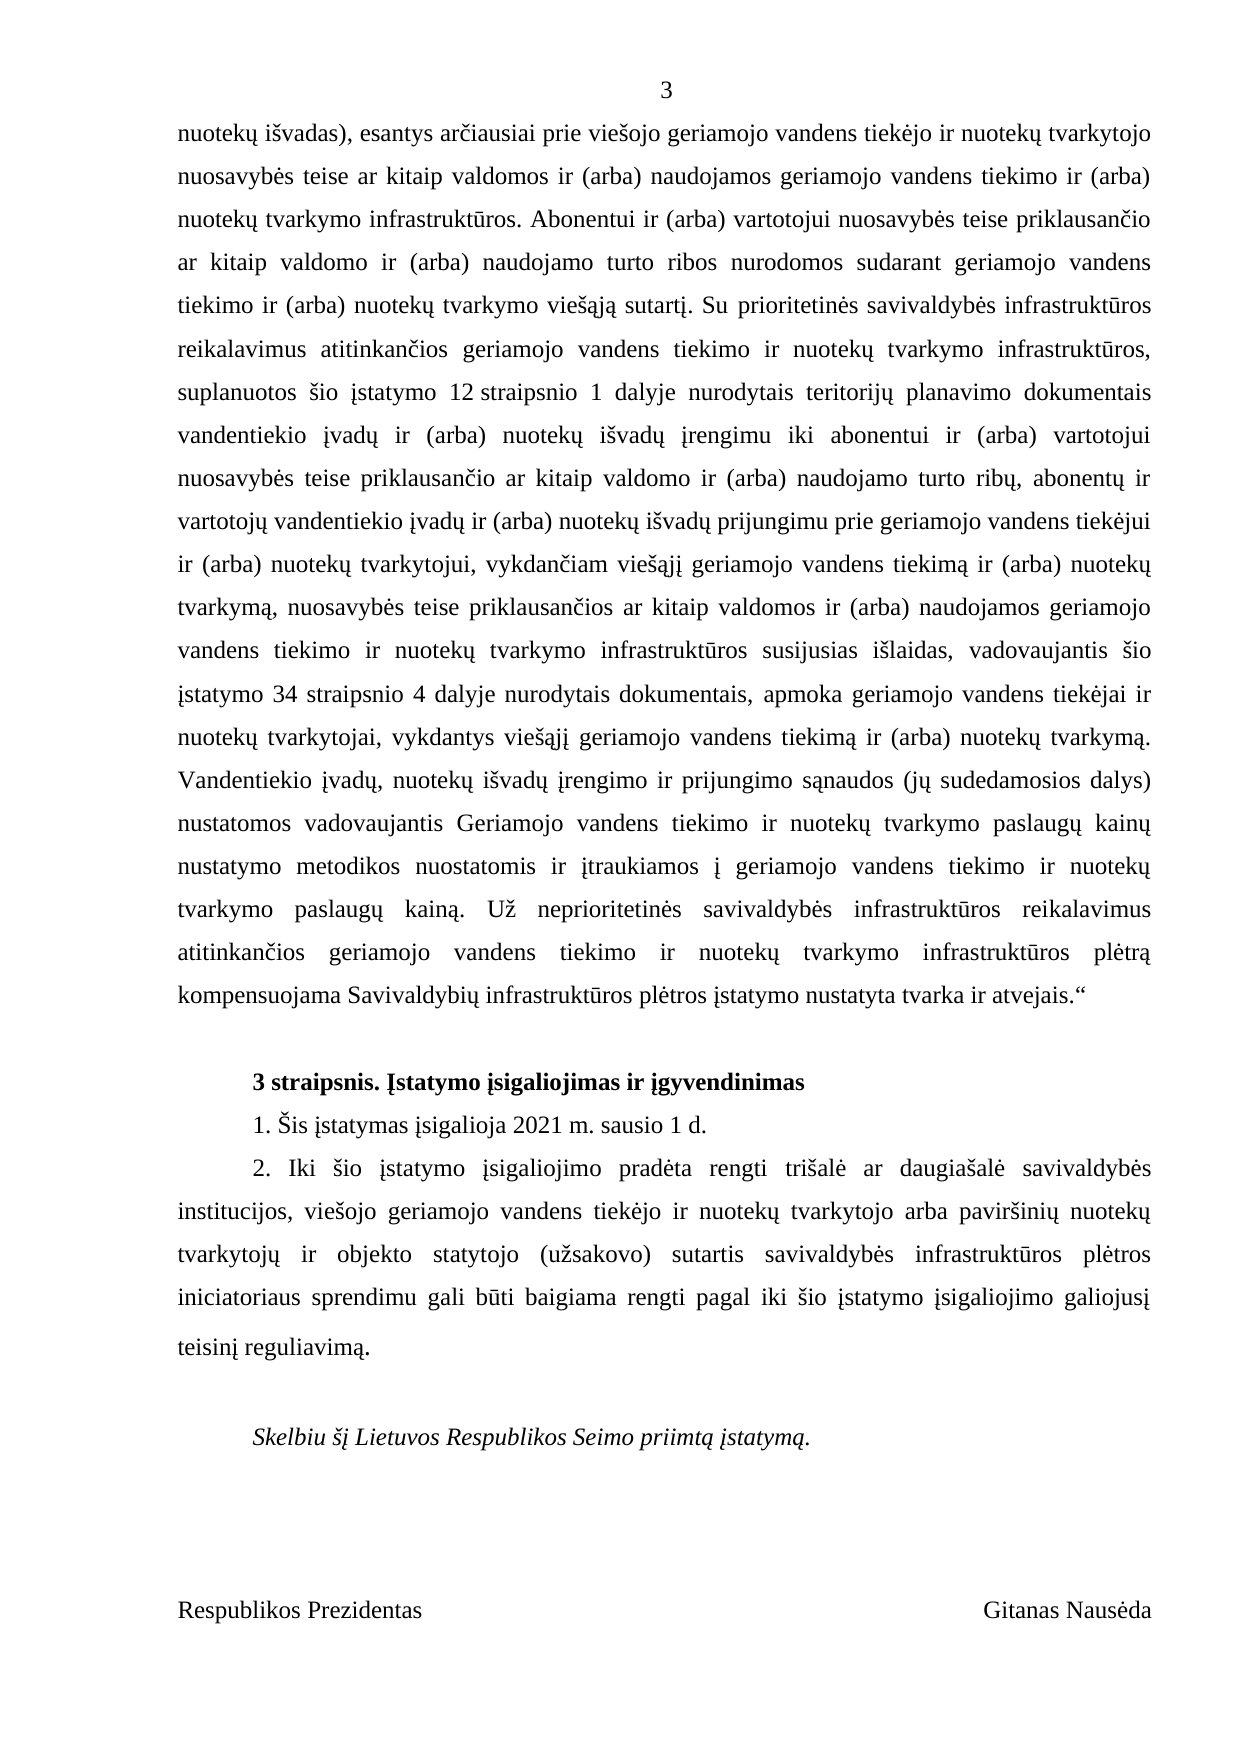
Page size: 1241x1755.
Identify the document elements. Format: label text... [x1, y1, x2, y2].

text nuotekų išvadas), esantys arčiausiai prie viešojo geriamojo vandens tiekėjo ir nuotekų tvarkytojo nuosavybės teise ar kitaip valdomos ir (arba) naudojamos geriamojo vandens tiekimo ir (arba) nuotekų tvarkymo infrastruktūros. Abonentui ir (arba) vartotojui nuosavybės teise priklausančio ar kitaip valdomo ir (arba) naudojamo turto ribos nurodomos sudarant geriamojo vandens tiekimo ir (arba) nuotekų tvarkymo viešąją sutartį. Su prioritetinės savivaldybės infrastruktūros reikalavimus atitinkančios geriamojo vandens tiekimo ir nuotekų tvarkymo infrastruktūros, suplanuotos šio įstatymo 12 straipsnio 1 dalyje nurodytais teritorijų planavimo dokumentais vandentiekio įvadų ir (arba) nuotekų išvadų įrengimu iki abonentui ir (arba) vartotojui nuosavybės teise priklausančio ar kitaip valdomo ir (arba) naudojamo turto ribų, abonentų ir vartotojų vandentiekio įvadų ir (arba) nuotekų išvadų prijungimu prie geriamojo vandens tiekėjui ir (arba) nuotekų tvarkytojui, vykdančiam viešąjį geriamojo vandens tiekimą ir (arba) nuotekų tvarkymą, nuosavybės teise priklausančios ar kitaip valdomos ir (arba) naudojamos geriamojo vandens tiekimo ir nuotekų tvarkymo infrastruktūros susijusias išlaidas, vadovaujantis šio įstatymo 34 straipsnio 4 dalyje nurodytais dokumentais, apmoka geriamojo vandens tiekėjai ir nuotekų tvarkytojai, vykdantys viešąjį geriamojo vandens tiekimą ir (arba) nuotekų tvarkymą. Vandentiekio įvadų, nuotekų išvadų įrengimo ir prijungimo sąnaudos (jų sudedamosios dalys) nustatomos vadovaujantis Geriamojo vandens tiekimo ir nuotekų tvarkymo paslaugų kainų nustatymo metodikos nuostatomis ir įtraukiamos į geriamojo vandens tiekimo ir nuotekų tvarkymo paslaugų kainą. Už neprioritetinės savivaldybės infrastruktūros reikalavimus atitinkančios geriamojo vandens tiekimo ir nuotekų tvarkymo infrastruktūros plėtrą kompensuojama Savivaldybių infrastruktūros plėtros įstatymo nustatyta tvarka ir atvejais.“ [177, 118, 1152, 1009]
text 3 straipsnis. Įstatymo įsigaliojimas ir įgyvendinimas [177, 1067, 1152, 1096]
text Respublikos Prezidentas Gitanas Nausėda [177, 1595, 1152, 1624]
text 2. Iki šio įstatymo įsigaliojimo pradėta rengti trišalė ar daugiašalė savivaldybės institucijos, viešojo geriamojo vandens tiekėjo ir nuotekų tvarkytojo arba paviršinių nuotekų tvarkytojų ir objekto statytojo (užsakovo) sutartis savivaldybės infrastruktūros plėtros iniciatoriaus sprendimu gali būti baigiama rengti pagal iki šio įstatymo įsigaliojimo galiojusį teisinį reguliavimą. [177, 1153, 1152, 1362]
text Skelbiu šį Lietuvos Respublikos Seimo priimtą įstatymą. [177, 1422, 1152, 1451]
text 1. Šis įstatymas įsigalioja 2021 m. sausio 1 d. [177, 1110, 1152, 1139]
